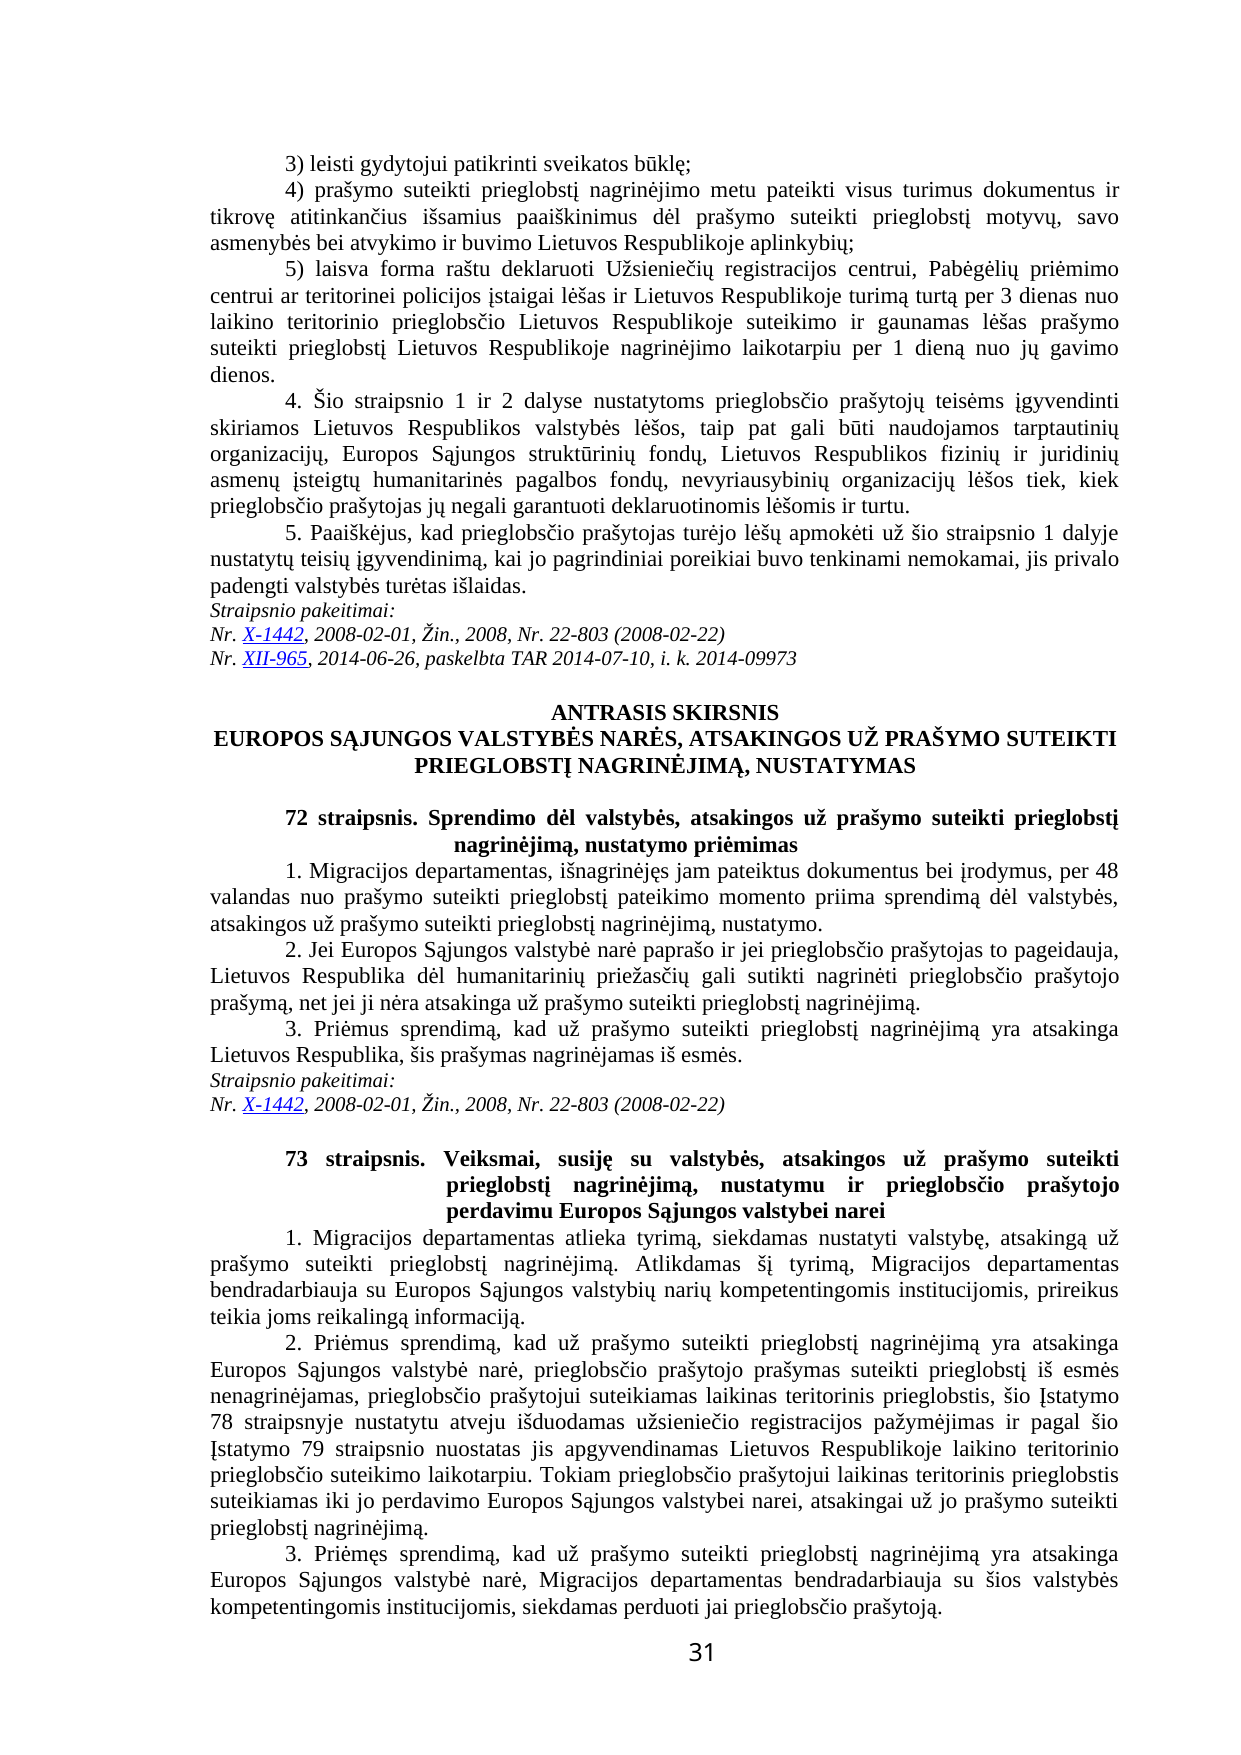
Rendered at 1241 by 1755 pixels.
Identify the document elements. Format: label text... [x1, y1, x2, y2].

text 3. Priėmęs sprendimą, kad už prašymo suteikti prieglobstį nagrinėjimą yra atsakinga Europos Sąjungos valstybė narė, Migracijos departamentas bendradarbiauja su šios valstybės kompetentingomis institucijomis, siekdamas perduoti jai prieglobsčio prašytoją. [210, 1540, 1120, 1619]
text 3. Priėmus sprendimą, kad už prašymo suteikti prieglobstį nagrinėjimą yra atsakinga Lietuvos Respublika, šis prašymas nagrinėjamas iš esmės. [210, 1015, 1120, 1068]
text EUROPOS SĄJUNGOS VALSTYBĖS NARĖS, ATSAKINGOS UŽ PRAŠYMO SUTEIKTI PRIEGLOBSTĮ NAGRINĖJIMĄ, NUSTATYMAS [210, 725, 1120, 778]
text 4. Šio straipsnio 1 ir 2 dalyse nustatytoms prieglobsčio prašytojų teisėms įgyvendinti skiriamos Lietuvos Respublikos valstybės lėšos, taip pat gali būti naudojamos tarptautinių organizacijų, Europos Sąjungos struktūrinių fondų, Lietuvos Respublikos fizinių ir juridinių asmenų įsteigtų humanitarinės pagalbos fondų, nevyriausybinių organizacijų lėšos tiek, kiek prieglobsčio prašytojas jų negali garantuoti deklaruotinomis lėšomis ir turtu. [210, 387, 1120, 519]
text Straipsnio pakeitimai: [210, 598, 1120, 622]
text 72 straipsnis. Sprendimo dėl valstybės, atsakingos už prašymo suteikti prieglobstį nagrinėjimą, nustatymo priėmimas [285, 804, 1120, 857]
text 2. Priėmus sprendimą, kad už prašymo suteikti prieglobstį nagrinėjimą yra atsakinga Europos Sąjungos valstybė narė, prieglobsčio prašytojo prašymas suteikti prieglobstį iš esmės nenagrinėjamas, prieglobsčio prašytojui suteikiamas laikinas teritorinis prieglobstis, šio Įstatymo 78 straipsnyje nustatytu atveju išduodamas užsieniečio registracijos pažymėjimas ir pagal šio Įstatymo 79 straipsnio nuostatas jis apgyvendinamas Lietuvos Respublikoje laikino teritorinio prieglobsčio suteikimo laikotarpiu. Tokiam prieglobsčio prašytojui laikinas teritorinis prieglobstis suteikiamas iki jo perdavimo Europos Sąjungos valstybei narei, atsakingai už jo prašymo suteikti prieglobstį nagrinėjimą. [210, 1329, 1120, 1540]
text 1. Migracijos departamentas, išnagrinėjęs jam pateiktus dokumentus bei įrodymus, per 48 valandas nuo prašymo suteikti prieglobstį pateikimo momento priima sprendimą dėl valstybės, atsakingos už prašymo suteikti prieglobstį nagrinėjimą, nustatymo. [210, 857, 1120, 936]
text 5) laisva forma raštu deklaruoti Užsieniečių registracijos centrui, Pabėgėlių priėmimo centrui ar teritorinei policijos įstaigai lėšas ir Lietuvos Respublikoje turimą turtą per 3 dienas nuo laikino teritorinio prieglobsčio Lietuvos Respublikoje suteikimo ir gaunamas lėšas prašymo suteikti prieglobstį Lietuvos Respublikoje nagrinėjimo laikotarpiu per 1 dieną nuo jų gavimo dienos. [210, 255, 1120, 387]
text 2. Jei Europos Sąjungos valstybė narė paprašo ir jei prieglobsčio prašytojas to pageidauja, Lietuvos Respublika dėl humanitarinių priežasčių gali sutikti nagrinėti prieglobsčio prašytojo prašymą, net jei ji nėra atsakinga už prašymo suteikti prieglobstį nagrinėjimą. [210, 936, 1120, 1015]
text Straipsnio pakeitimai: [210, 1068, 1120, 1092]
text Nr. X-1442, 2008-02-01, Žin., 2008, Nr. 22-803 (2008-02-22) [210, 1092, 1120, 1116]
text 1. Migracijos departamentas atlieka tyrimą, siekdamas nustatyti valstybę, atsakingą už prašymo suteikti prieglobstį nagrinėjimą. Atlikdamas šį tyrimą, Migracijos departamentas bendradarbiauja su Europos Sąjungos valstybių narių kompetentingomis institucijomis, prireikus teikia joms reikalingą informaciją. [210, 1224, 1120, 1329]
text Nr. XII-965, 2014-06-26, paskelbta TAR 2014-07-10, i. k. 2014-09973 [210, 646, 1120, 670]
text 4) prašymo suteikti prieglobstį nagrinėjimo metu pateikti visus turimus dokumentus ir tikrovę atitinkančius išsamius paaiškinimus dėl prašymo suteikti prieglobstį motyvų, savo asmenybės bei atvykimo ir buvimo Lietuvos Respublikoje aplinkybių; [210, 176, 1120, 255]
text 5. Paaiškėjus, kad prieglobsčio prašytojas turėjo lėšų apmokėti už šio straipsnio 1 dalyje nustatytų teisių įgyvendinimą, kai jo pagrindiniai poreikiai buvo tenkinami nemokamai, jis privalo padengti valstybės turėtas išlaidas. [210, 519, 1120, 598]
text 73 straipsnis. Veiksmai, susiję su valstybės, atsakingos už prašymo suteikti prieglobstį nagrinėjimą, nustatymu ir prieglobsčio prašytojo perdavimu Europos Sąjungos valstybei narei [285, 1145, 1120, 1224]
text ANTRASIS SKIRSNIS [210, 699, 1120, 725]
text Nr. X-1442, 2008-02-01, Žin., 2008, Nr. 22-803 (2008-02-22) [210, 622, 1120, 646]
text 3) leisti gydytojui patikrinti sveikatos būklę; [210, 150, 1120, 176]
